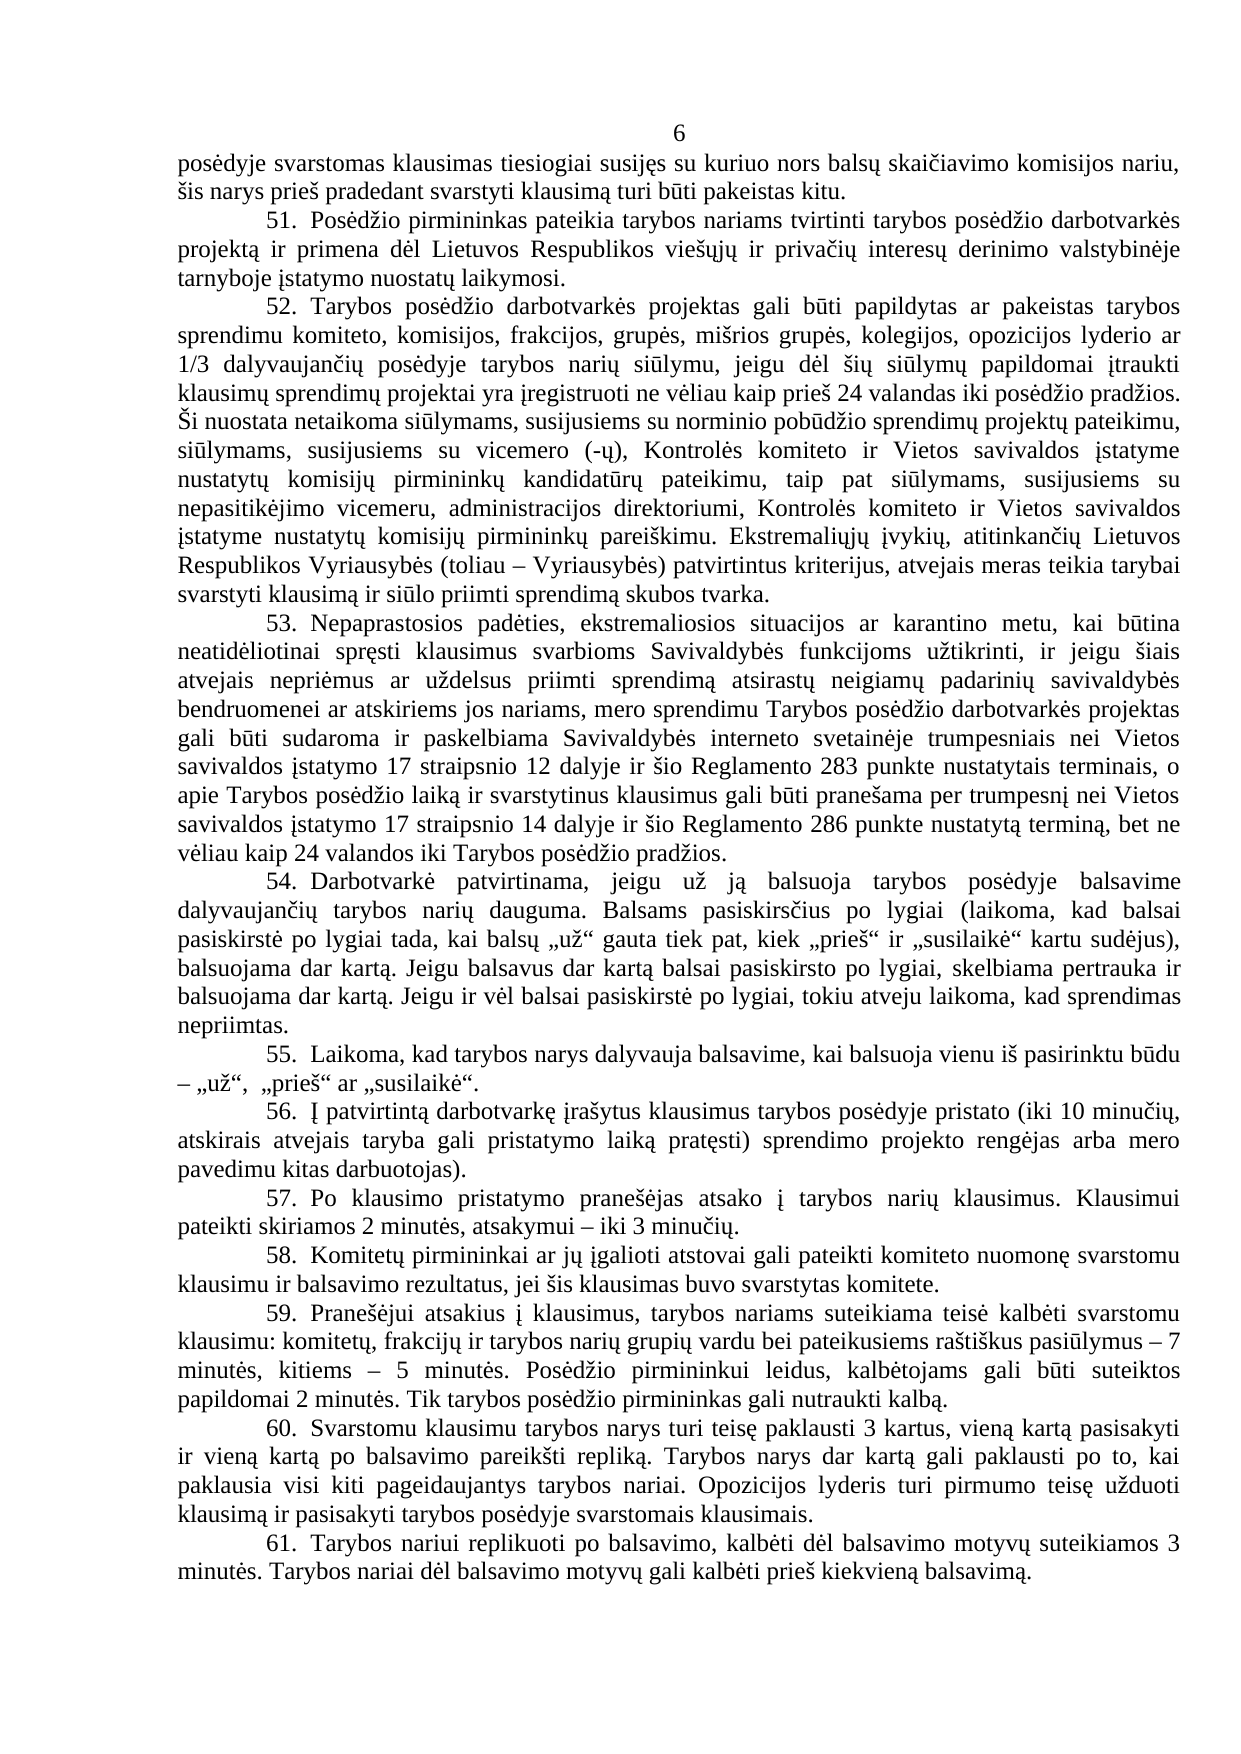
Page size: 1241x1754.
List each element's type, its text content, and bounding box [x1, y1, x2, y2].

text 56. Į patvirtintą darbotvarkę įrašytus klausimus tarybos posėdyje pristato (iki 10 minučių, atskirais atvejais taryba gali pristatymo laiką pratęsti) sprendimo projekto rengėjas arba mero pavedimu kitas darbuotojas). [177, 1096, 1181, 1183]
text 53. Nepaprastosios padėties, ekstremaliosios situacijos ar karantino metu, kai būtina neatidėliotinai spręsti klausimus svarbioms Savivaldybės funkcijoms užtikrinti, ir jeigu šiais atvejais nepriėmus ar uždelsus priimti sprendimą atsirastų neigiamų padarinių savivaldybės bendruomenei ar atskiriems jos nariams, mero sprendimu Tarybos posėdžio darbotvarkės projektas gali būti sudaroma ir paskelbiama Savivaldybės interneto svetainėje trumpesniais nei Vietos savivaldos įstatymo 17 straipsnio 12 dalyje ir šio Reglamento 283 punkte nustatytais terminais, o apie Tarybos posėdžio laiką ir svarstytinus klausimus gali būti pranešama per trumpesnį nei Vietos savivaldos įstatymo 17 straipsnio 14 dalyje ir šio Reglamento 286 punkte nustatytą terminą, bet ne vėliau kaip 24 valandos iki Tarybos posėdžio pradžios. [177, 608, 1181, 866]
text 59. Pranešėjui atsakius į klausimus, tarybos nariams suteikiama teisė kalbėti svarstomu klausimu: komitetų, frakcijų ir tarybos narių grupių vardu bei pateikusiems raštiškus pasiūlymus – 7 minutės, kitiems – 5 minutės. Posėdžio pirmininkui leidus, kalbėtojams gali būti suteiktos papildomai 2 minutės. Tik tarybos posėdžio pirmininkas gali nutraukti kalbą. [177, 1298, 1181, 1413]
text 60. Svarstomu klausimu tarybos narys turi teisę paklausti 3 kartus, vieną kartą pasisakyti ir vieną kartą po balsavimo pareikšti repliką. Tarybos narys dar kartą gali paklausti po to, kai paklausia visi kiti pageidaujantys tarybos nariai. Opozicijos lyderis turi pirmumo teisę užduoti klausimą ir pasisakyti tarybos posėdyje svarstomais klausimais. [177, 1413, 1181, 1528]
text 57. Po klausimo pristatymo pranešėjas atsako į tarybos narių klausimus. Klausimui pateikti skiriamos 2 minutės, atsakymui – iki 3 minučių. [177, 1183, 1181, 1240]
text 55. Laikoma, kad tarybos narys dalyvauja balsavime, kai balsuoja vienu iš pasirinktu būdu – „už“, „prieš“ ar „susilaikė“. [177, 1039, 1181, 1096]
text 54. Darbotvarkė patvirtinama, jeigu už ją balsuoja tarybos posėdyje balsavime dalyvaujančių tarybos narių dauguma. Balsams pasiskirsčius po lygiai (laikoma, kad balsai pasiskirstė po lygiai tada, kai balsų „už“ gauta tiek pat, kiek „prieš“ ir „susilaikė“ kartu sudėjus), balsuojama dar kartą. Jeigu balsavus dar kartą balsai pasiskirsto po lygiai, skelbiama pertrauka ir balsuojama dar kartą. Jeigu ir vėl balsai pasiskirstė po lygiai, tokiu atveju laikoma, kad sprendimas nepriimtas. [177, 866, 1181, 1039]
text 58. Komitetų pirmininkai ar jų įgalioti atstovai gali pateikti komiteto nuomonę svarstomu klausimu ir balsavimo rezultatus, jei šis klausimas buvo svarstytas komitete. [177, 1240, 1181, 1298]
text 52. Tarybos posėdžio darbotvarkės projektas gali būti papildytas ar pakeistas tarybos sprendimu komiteto, komisijos, frakcijos, grupės, mišrios grupės, kolegijos, opozicijos lyderio ar 1/3 dalyvaujančių posėdyje tarybos narių siūlymu, jeigu dėl šių siūlymų papildomai įtraukti klausimų sprendimų projektai yra įregistruoti ne vėliau kaip prieš 24 valandas iki posėdžio pradžios. Ši nuostata netaikoma siūlymams, susijusiems su norminio pobūdžio sprendimų projektų pateikimu, siūlymams, susijusiems su vicemero (-ų), Kontrolės komiteto ir Vietos savivaldos įstatyme nustatytų komisijų pirmininkų kandidatūrų pateikimu, taip pat siūlymams, susijusiems su nepasitikėjimo vicemeru, administracijos direktoriumi, Kontrolės komiteto ir Vietos savivaldos įstatyme nustatytų komisijų pirmininkų pareiškimu. Ekstremaliųjų įvykių, atitinkančių Lietuvos Respublikos Vyriausybės (toliau – Vyriausybės) patvirtintus kriterijus, atvejais meras teikia tarybai svarstyti klausimą ir siūlo priimti sprendimą skubos tvarka. [177, 291, 1181, 608]
text posėdyje svarstomas klausimas tiesiogiai susijęs su kuriuo nors balsų skaičiavimo komisijos nariu, šis narys prieš pradedant svarstyti klausimą turi būti pakeistas kitu. [177, 148, 1181, 205]
text 61. Tarybos nariui replikuoti po balsavimo, kalbėti dėl balsavimo motyvų suteikiamos 3 minutės. Tarybos nariai dėl balsavimo motyvų gali kalbėti prieš kiekvieną balsavimą. [177, 1528, 1181, 1585]
text 51. Posėdžio pirmininkas pateikia tarybos nariams tvirtinti tarybos posėdžio darbotvarkės projektą ir primena dėl Lietuvos Respublikos viešųjų ir privačių interesų derinimo valstybinėje tarnyboje įstatymo nuostatų laikymosi. [177, 205, 1181, 291]
